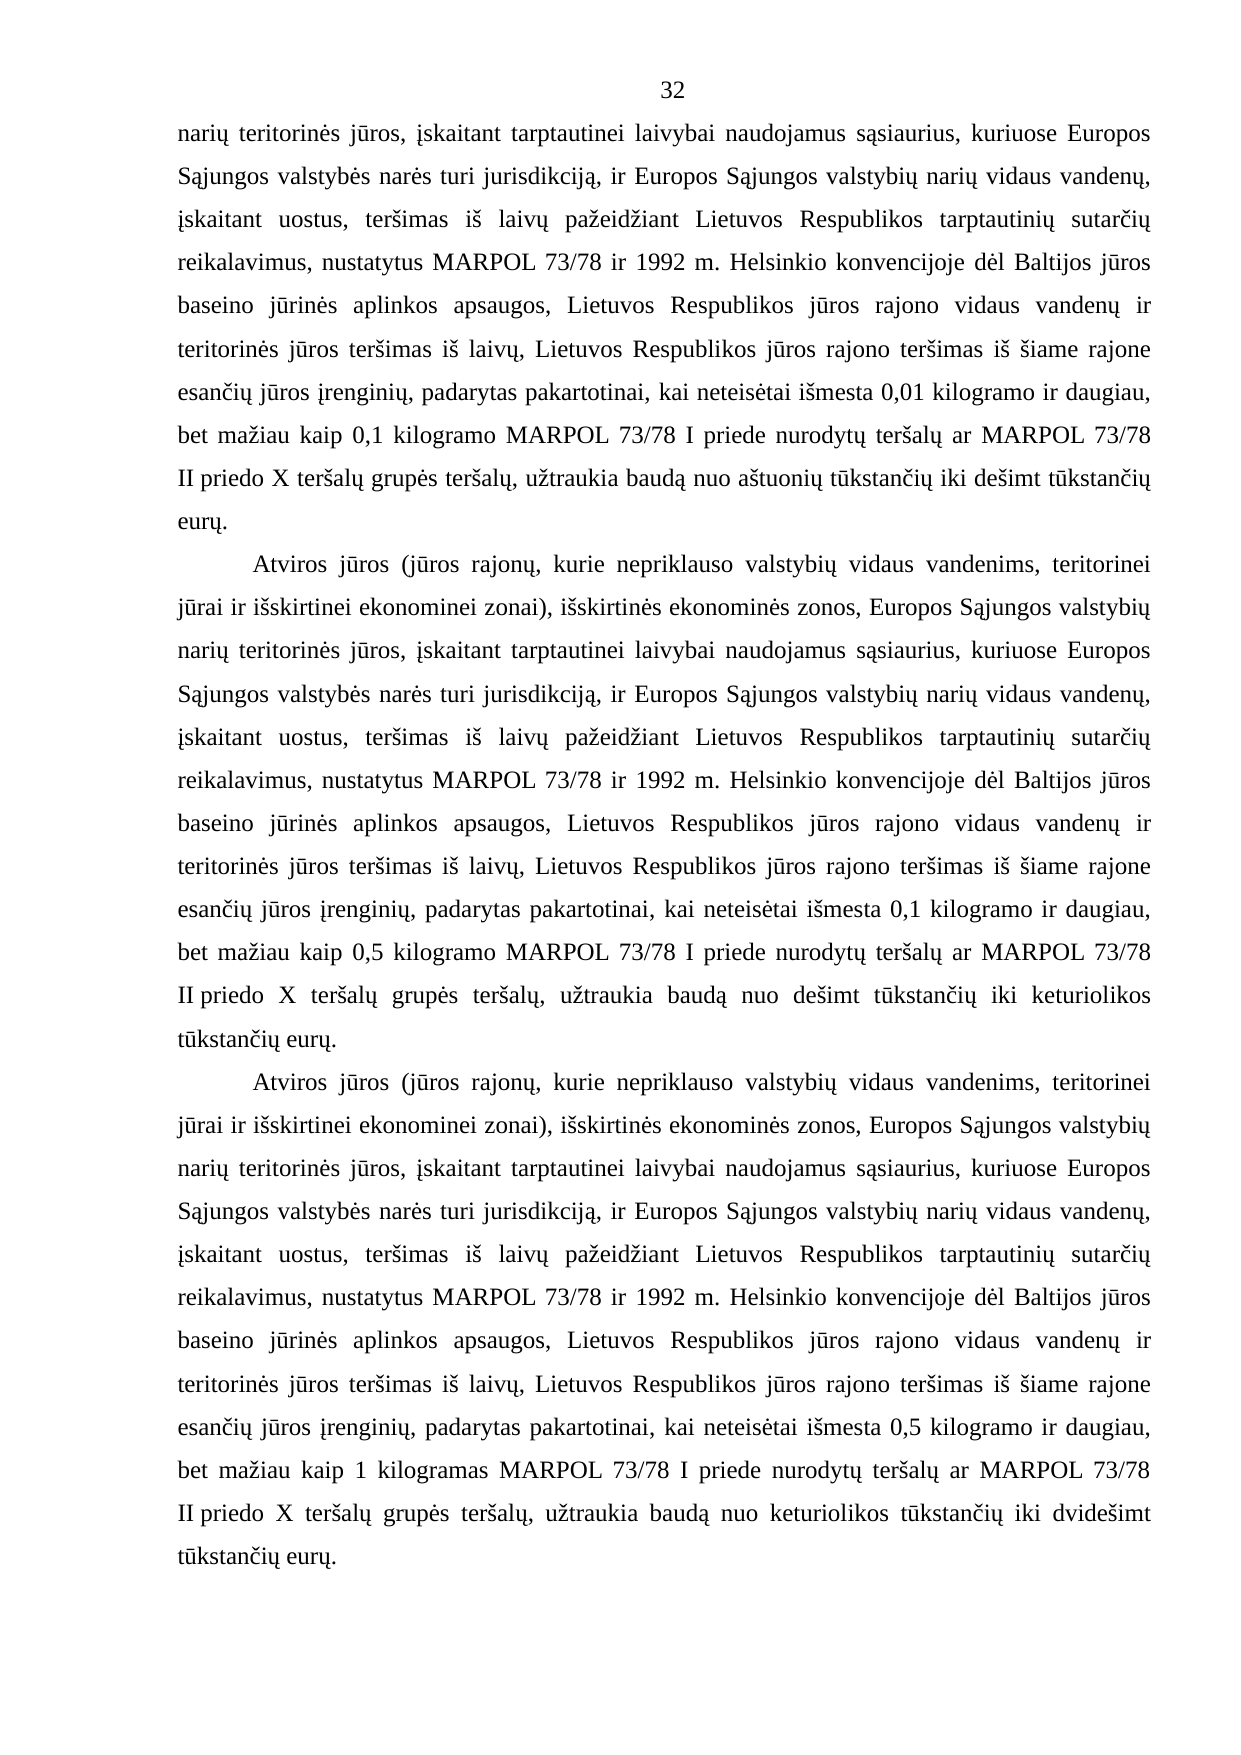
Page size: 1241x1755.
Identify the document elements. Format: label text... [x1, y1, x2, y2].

text Atviros jūros (jūros rajonų, kurie nepriklauso valstybių vidaus vandenims, teritorinei jūrai ir išskirtinei ekonominei zonai), išskirtinės ekonominės zonos, Europos Sąjungos valstybių narių teritorinės jūros, įskaitant tarptautinei laivybai naudojamus sąsiaurius, kuriuose Europos Sąjungos valstybės narės turi jurisdikciją, ir Europos Sąjungos valstybių narių vidaus vandenų, įskaitant uostus, teršimas iš laivų pažeidžiant Lietuvos Respublikos tarptautinių sutarčių reikalavimus, nustatytus MARPOL 73/78 ir 1992 m. Helsinkio konvencijoje dėl Baltijos jūros baseino jūrinės aplinkos apsaugos, Lietuvos Respublikos jūros rajono vidaus vandenų ir teritorinės jūros teršimas iš laivų, Lietuvos Respublikos jūros rajono teršimas iš šiame rajone esančių jūros įrenginių, padarytas pakartotinai, kai neteisėtai išmesta 0,5 kilogramo ir daugiau, bet mažiau kaip 1 kilogramas MARPOL 73/78 I priede nurodytų teršalų ar MARPOL 73/78 II priedo X teršalų grupės teršalų, užtraukia baudą nuo keturiolikos tūkstančių iki dvidešimt tūkstančių eurų. [177, 1067, 1152, 1570]
text Atviros jūros (jūros rajonų, kurie nepriklauso valstybių vidaus vandenims, teritorinei jūrai ir išskirtinei ekonominei zonai), išskirtinės ekonominės zonos, Europos Sąjungos valstybių narių teritorinės jūros, įskaitant tarptautinei laivybai naudojamus sąsiaurius, kuriuose Europos Sąjungos valstybės narės turi jurisdikciją, ir Europos Sąjungos valstybių narių vidaus vandenų, įskaitant uostus, teršimas iš laivų pažeidžiant Lietuvos Respublikos tarptautinių sutarčių reikalavimus, nustatytus MARPOL 73/78 ir 1992 m. Helsinkio konvencijoje dėl Baltijos jūros baseino jūrinės aplinkos apsaugos, Lietuvos Respublikos jūros rajono vidaus vandenų ir teritorinės jūros teršimas iš laivų, Lietuvos Respublikos jūros rajono teršimas iš šiame rajone esančių jūros įrenginių, padarytas pakartotinai, kai neteisėtai išmesta 0,1 kilogramo ir daugiau, bet mažiau kaip 0,5 kilogramo MARPOL 73/78 I priede nurodytų teršalų ar MARPOL 73/78 II priedo X teršalų grupės teršalų, užtraukia baudą nuo dešimt tūkstančių iki keturiolikos tūkstančių eurų. [177, 549, 1152, 1052]
text narių teritorinės jūros, įskaitant tarptautinei laivybai naudojamus sąsiaurius, kuriuose Europos Sąjungos valstybės narės turi jurisdikciją, ir Europos Sąjungos valstybių narių vidaus vandenų, įskaitant uostus, teršimas iš laivų pažeidžiant Lietuvos Respublikos tarptautinių sutarčių reikalavimus, nustatytus MARPOL 73/78 ir 1992 m. Helsinkio konvencijoje dėl Baltijos jūros baseino jūrinės aplinkos apsaugos, Lietuvos Respublikos jūros rajono vidaus vandenų ir teritorinės jūros teršimas iš laivų, Lietuvos Respublikos jūros rajono teršimas iš šiame rajone esančių jūros įrenginių, padarytas pakartotinai, kai neteisėtai išmesta 0,01 kilogramo ir daugiau, bet mažiau kaip 0,1 kilogramo MARPOL 73/78 I priede nurodytų teršalų ar MARPOL 73/78 II priedo X teršalų grupės teršalų, užtraukia baudą nuo aštuonių tūkstančių iki dešimt tūkstančių eurų. [177, 118, 1152, 535]
